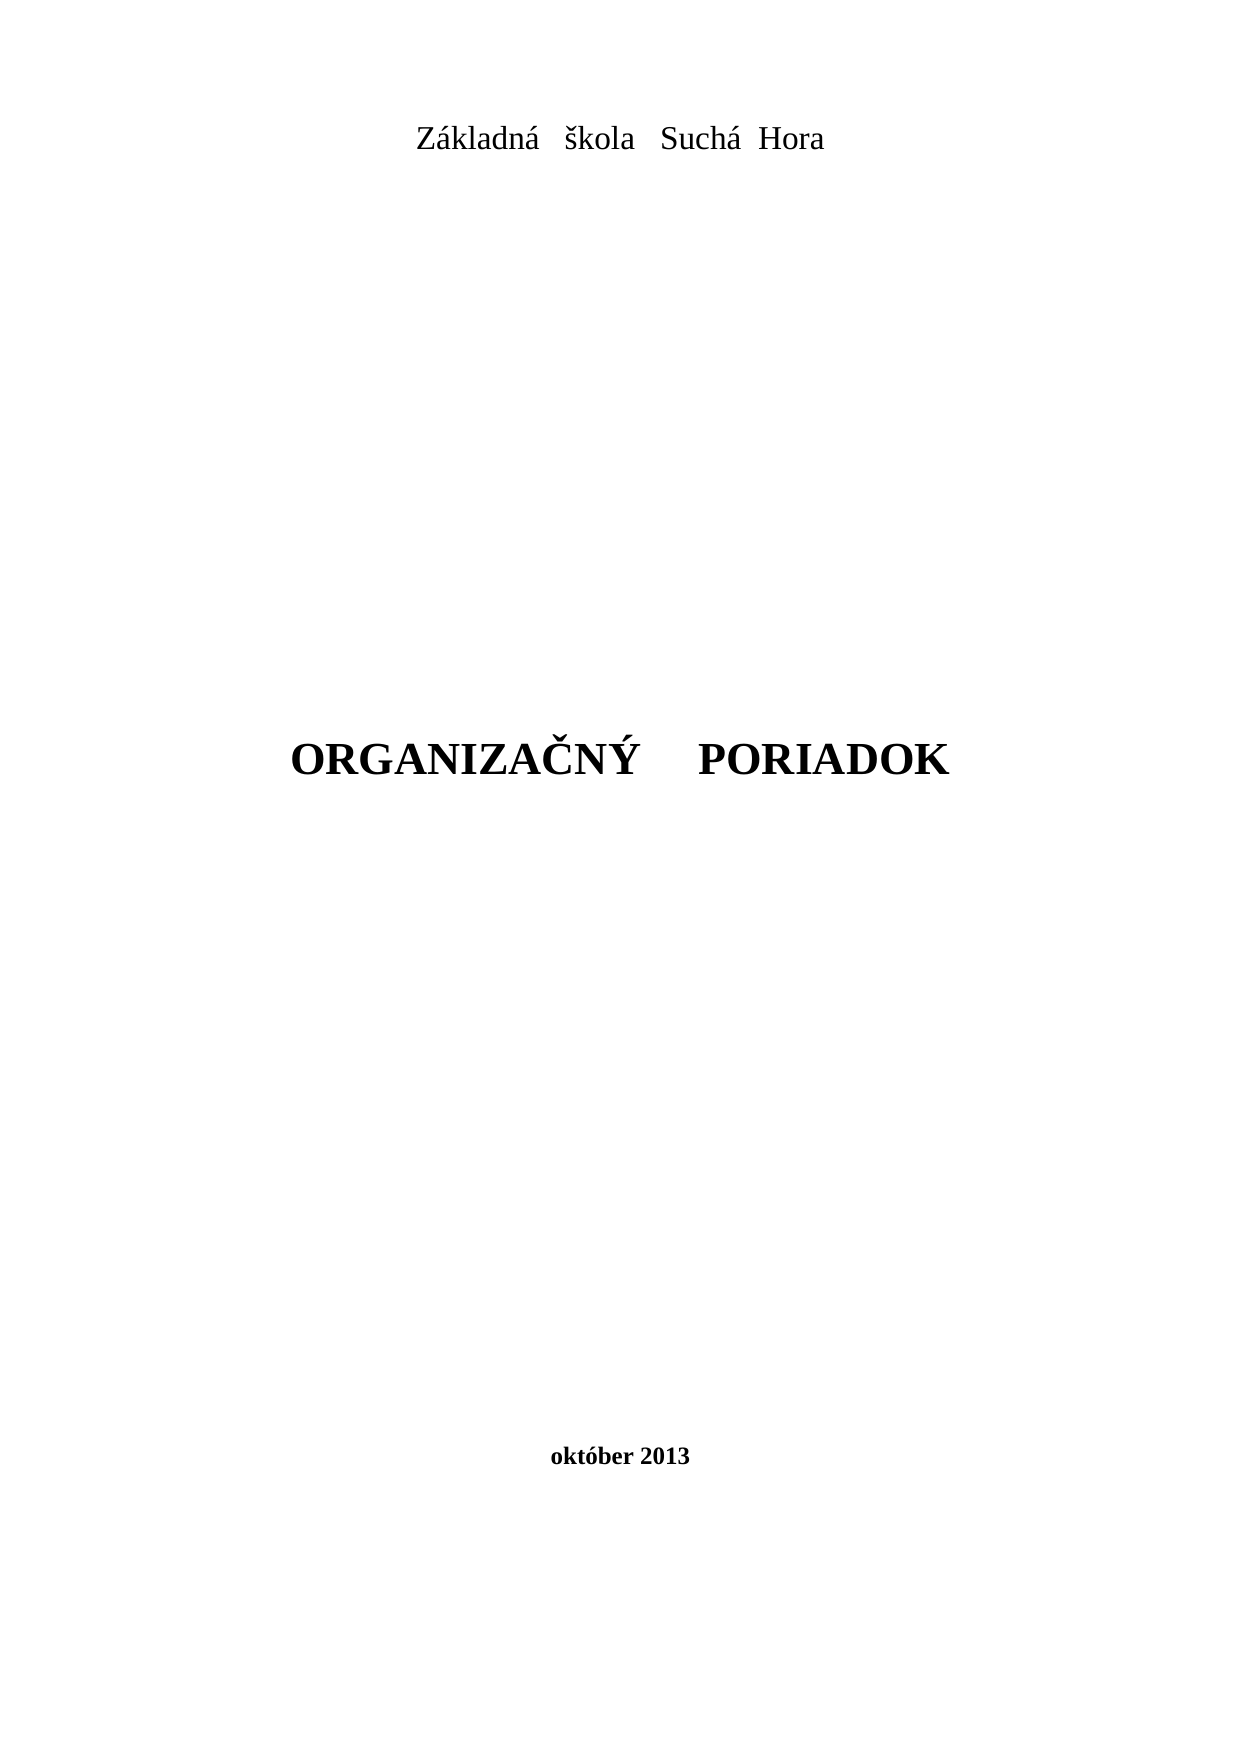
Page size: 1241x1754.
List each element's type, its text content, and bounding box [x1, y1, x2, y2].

subtitle ORGANIZAČNÝ PORIADOK [118, 731, 1122, 784]
subtitle Základná škola Suchá Hora [118, 118, 1122, 156]
subtitle október 2013 [118, 1441, 1122, 1469]
